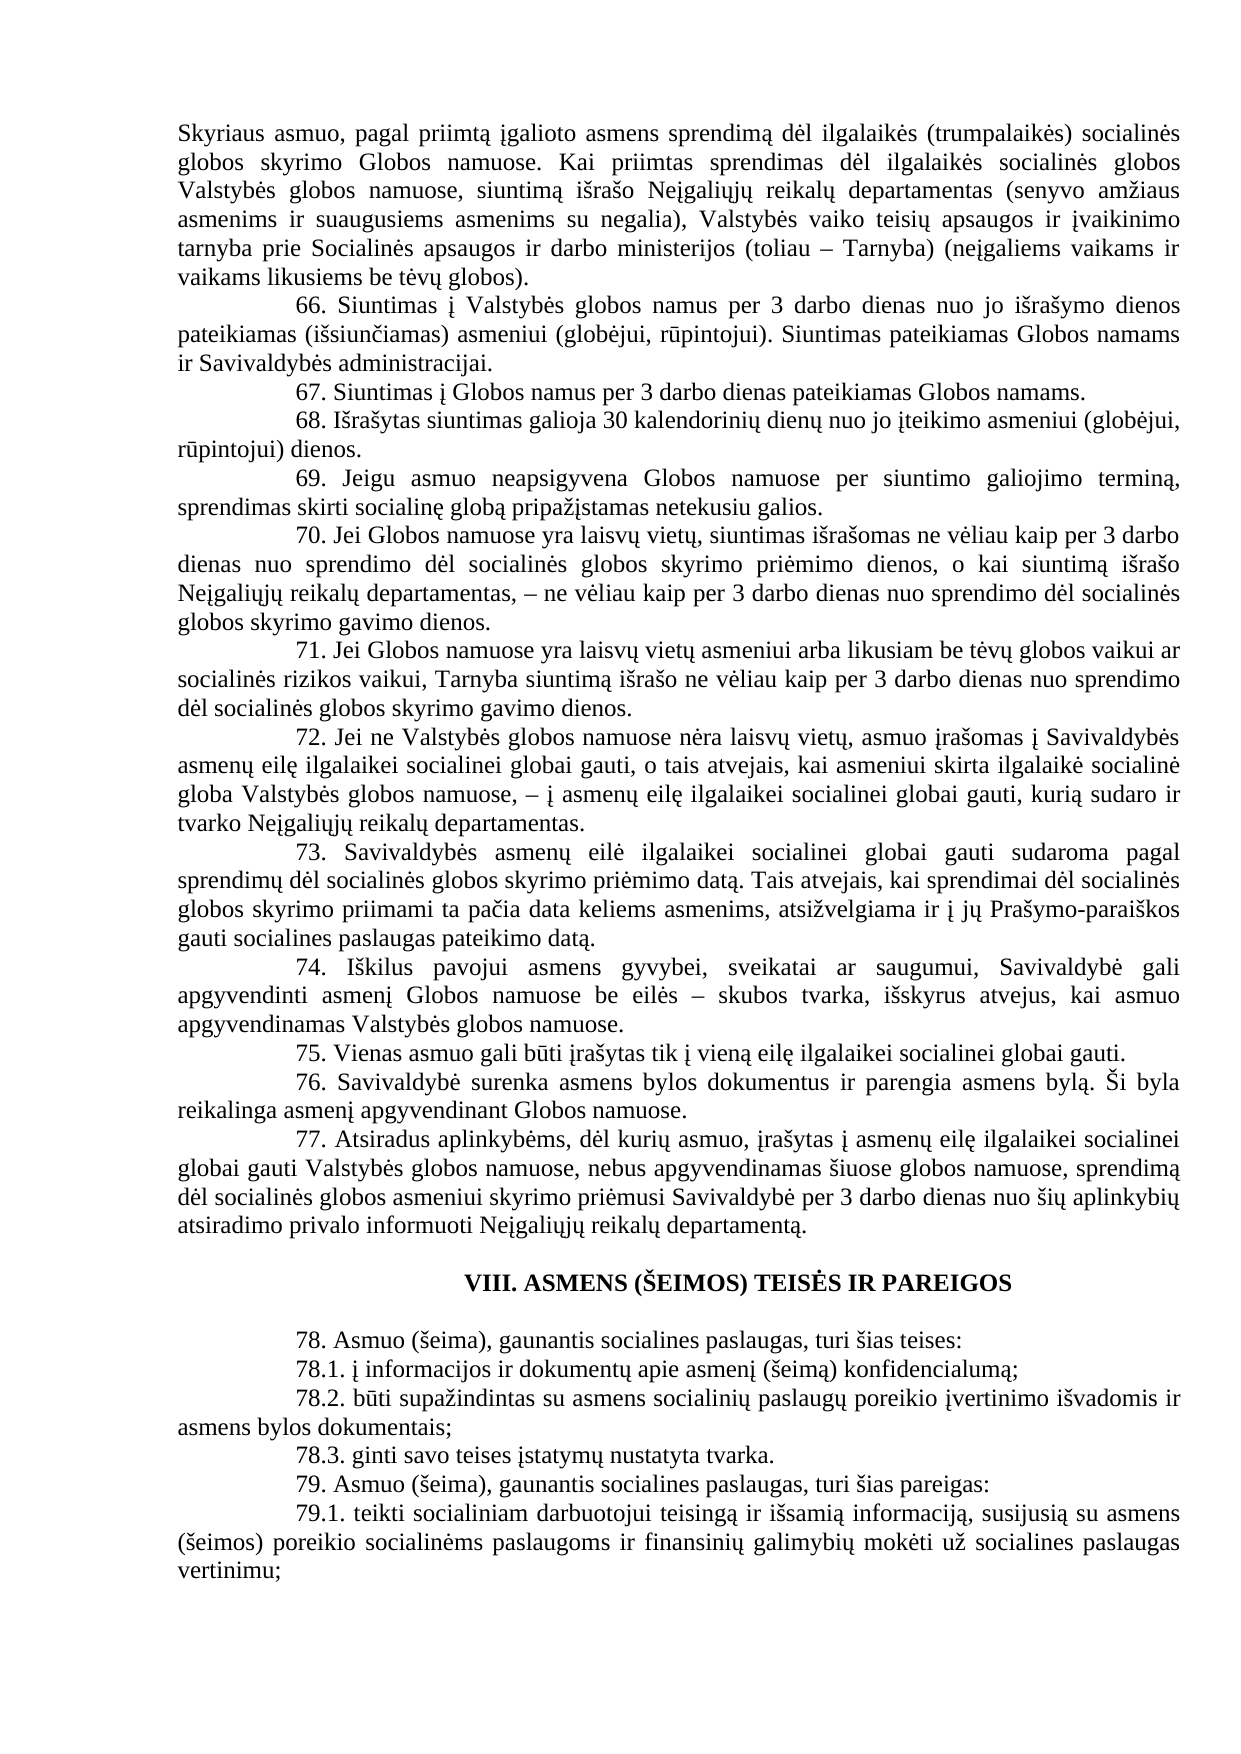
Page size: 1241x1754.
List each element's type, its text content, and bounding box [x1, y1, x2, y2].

text 67. Siuntimas į Globos namus per 3 darbo dienas pateikiamas Globos namams. [177, 377, 1181, 406]
text VIII. ASMENS (ŠEIMOS) TEISĖS IR PAREIGOS [177, 1268, 1181, 1297]
text 73. Savivaldybės asmenų eilė ilgalaikei socialinei globai gauti sudaroma pagal sprendimų dėl socialinės globos skyrimo priėmimo datą. Tais atvejais, kai sprendimai dėl socialinės globos skyrimo priimami ta pačia data keliems asmenims, atsižvelgiama ir į jų Prašymo-paraiškos gauti socialines paslaugas pateikimo datą. [177, 837, 1181, 952]
text 69. Jeigu asmuo neapsigyvena Globos namuose per siuntimo galiojimo terminą, sprendimas skirti socialinę globą pripažįstamas netekusiu galios. [177, 463, 1181, 521]
text 74. Iškilus pavojui asmens gyvybei, sveikatai ar saugumui, Savivaldybė gali apgyvendinti asmenį Globos namuose be eilės – skubos tvarka, išskyrus atvejus, kai asmuo apgyvendinamas Valstybės globos namuose. [177, 952, 1181, 1038]
text 66. Siuntimas į Valstybės globos namus per 3 darbo dienas nuo jo išrašymo dienos pateikiamas (išsiunčiamas) asmeniui (globėjui, rūpintojui). Siuntimas pateikiamas Globos namams ir Savivaldybės administracijai. [177, 291, 1181, 377]
text 78.1. į informacijos ir dokumentų apie asmenį (šeimą) konfidencialumą; [177, 1354, 1181, 1383]
text 79.1. teikti socialiniam darbuotojui teisingą ir išsamią informaciją, susijusią su asmens (šeimos) poreikio socialinėms paslaugoms ir finansinių galimybių mokėti už socialines paslaugas vertinimu; [177, 1498, 1181, 1584]
text 68. Išrašytas siuntimas galioja 30 kalendorinių dienų nuo jo įteikimo asmeniui (globėjui, rūpintojui) dienos. [177, 406, 1181, 463]
text 75. Vienas asmuo gali būti įrašytas tik į vieną eilę ilgalaikei socialinei globai gauti. [177, 1038, 1181, 1067]
text 78.3. ginti savo teises įstatymų nustatyta tvarka. [177, 1441, 1181, 1469]
text 70. Jei Globos namuose yra laisvų vietų, siuntimas išrašomas ne vėliau kaip per 3 darbo dienas nuo sprendimo dėl socialinės globos skyrimo priėmimo dienos, o kai siuntimą išrašo Neįgaliųjų reikalų departamentas, – ne vėliau kaip per 3 darbo dienas nuo sprendimo dėl socialinės globos skyrimo gavimo dienos. [177, 521, 1181, 636]
text Skyriaus asmuo, pagal priimtą įgalioto asmens sprendimą dėl ilgalaikės (trumpalaikės) socialinės globos skyrimo Globos namuose. Kai priimtas sprendimas dėl ilgalaikės socialinės globos Valstybės globos namuose, siuntimą išrašo Neįgaliųjų reikalų departamentas (senyvo amžiaus asmenims ir suaugusiems asmenims su negalia), Valstybės vaiko teisių apsaugos ir įvaikinimo tarnyba prie Socialinės apsaugos ir darbo ministerijos (toliau – Tarnyba) (neįgaliems vaikams ir vaikams likusiems be tėvų globos). [177, 118, 1181, 291]
text 78.2. būti supažindintas su asmens socialinių paslaugų poreikio įvertinimo išvadomis ir asmens bylos dokumentais; [177, 1383, 1181, 1441]
text 72. Jei ne Valstybės globos namuose nėra laisvų vietų, asmuo įrašomas į Savivaldybės asmenų eilę ilgalaikei socialinei globai gauti, o tais atvejais, kai asmeniui skirta ilgalaikė socialinė globa Valstybės globos namuose, – į asmenų eilę ilgalaikei socialinei globai gauti, kurią sudaro ir tvarko Neįgaliųjų reikalų departamentas. [177, 722, 1181, 837]
text 77. Atsiradus aplinkybėms, dėl kurių asmuo, įrašytas į asmenų eilę ilgalaikei socialinei globai gauti Valstybės globos namuose, nebus apgyvendinamas šiuose globos namuose, sprendimą dėl socialinės globos asmeniui skyrimo priėmusi Savivaldybė per 3 darbo dienas nuo šių aplinkybių atsiradimo privalo informuoti Neįgaliųjų reikalų departamentą. [177, 1124, 1181, 1239]
text 71. Jei Globos namuose yra laisvų vietų asmeniui arba likusiam be tėvų globos vaikui ar socialinės rizikos vaikui, Tarnyba siuntimą išrašo ne vėliau kaip per 3 darbo dienas nuo sprendimo dėl socialinės globos skyrimo gavimo dienos. [177, 636, 1181, 722]
text 76. Savivaldybė surenka asmens bylos dokumentus ir parengia asmens bylą. Ši byla reikalinga asmenį apgyvendinant Globos namuose. [177, 1067, 1181, 1124]
text 78. Asmuo (šeima), gaunantis socialines paslaugas, turi šias teises: [177, 1326, 1181, 1354]
text 79. Asmuo (šeima), gaunantis socialines paslaugas, turi šias pareigas: [177, 1469, 1181, 1498]
